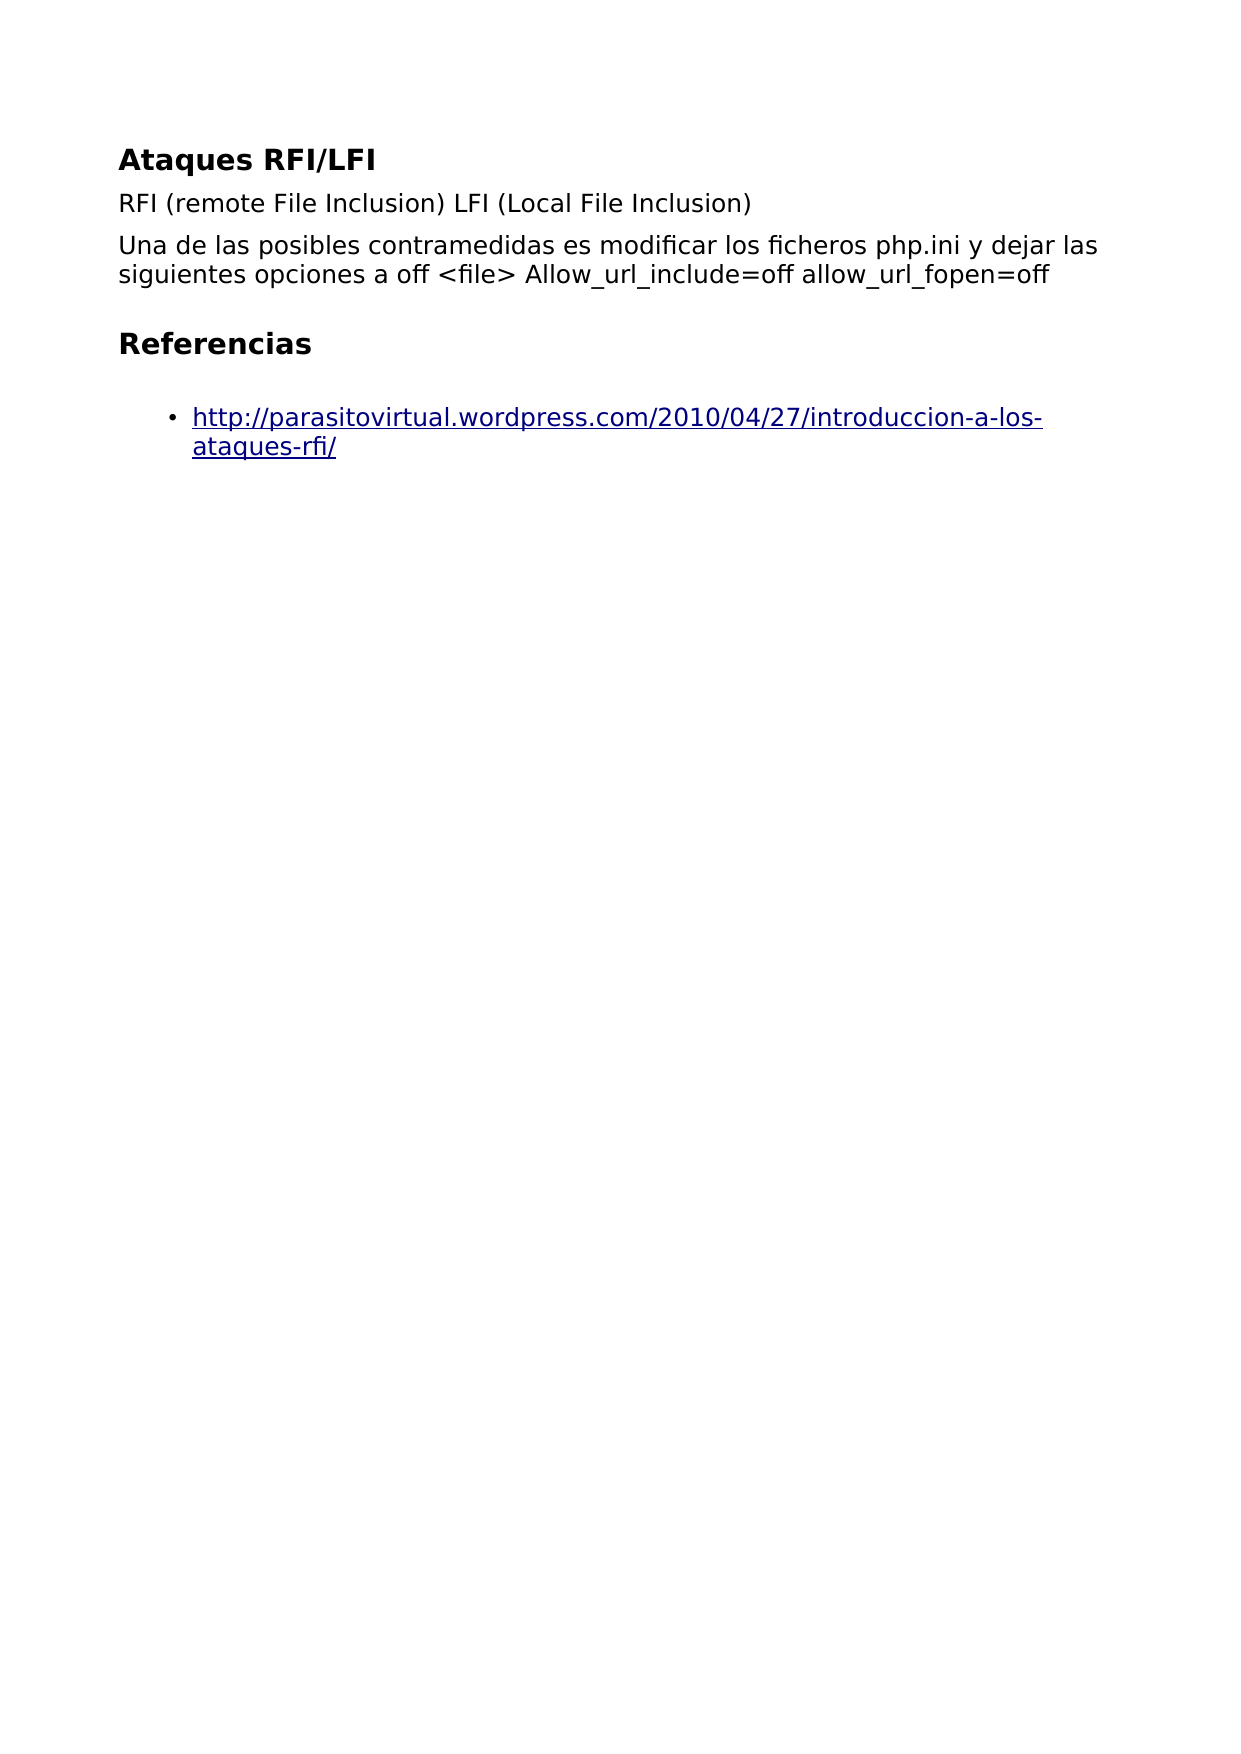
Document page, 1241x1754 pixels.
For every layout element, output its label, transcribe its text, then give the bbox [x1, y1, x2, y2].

subtitle Referencias [118, 327, 1122, 361]
subtitle Ataques RFI/LFI [118, 143, 1122, 177]
text RFI (remote File Inclusion) LFI (Local File Inclusion) [118, 189, 1122, 219]
text Una de las posibles contramedidas es modificar los ficheros php.ini y dejar las siguientes opciones a off <file> Allow_url_include=off allow_url_fopen=off [118, 231, 1122, 289]
list http://parasitovirtual.wordpress.com/2010/04/27/introduccion-a-los-ataques-rfi/ [177, 403, 1122, 461]
